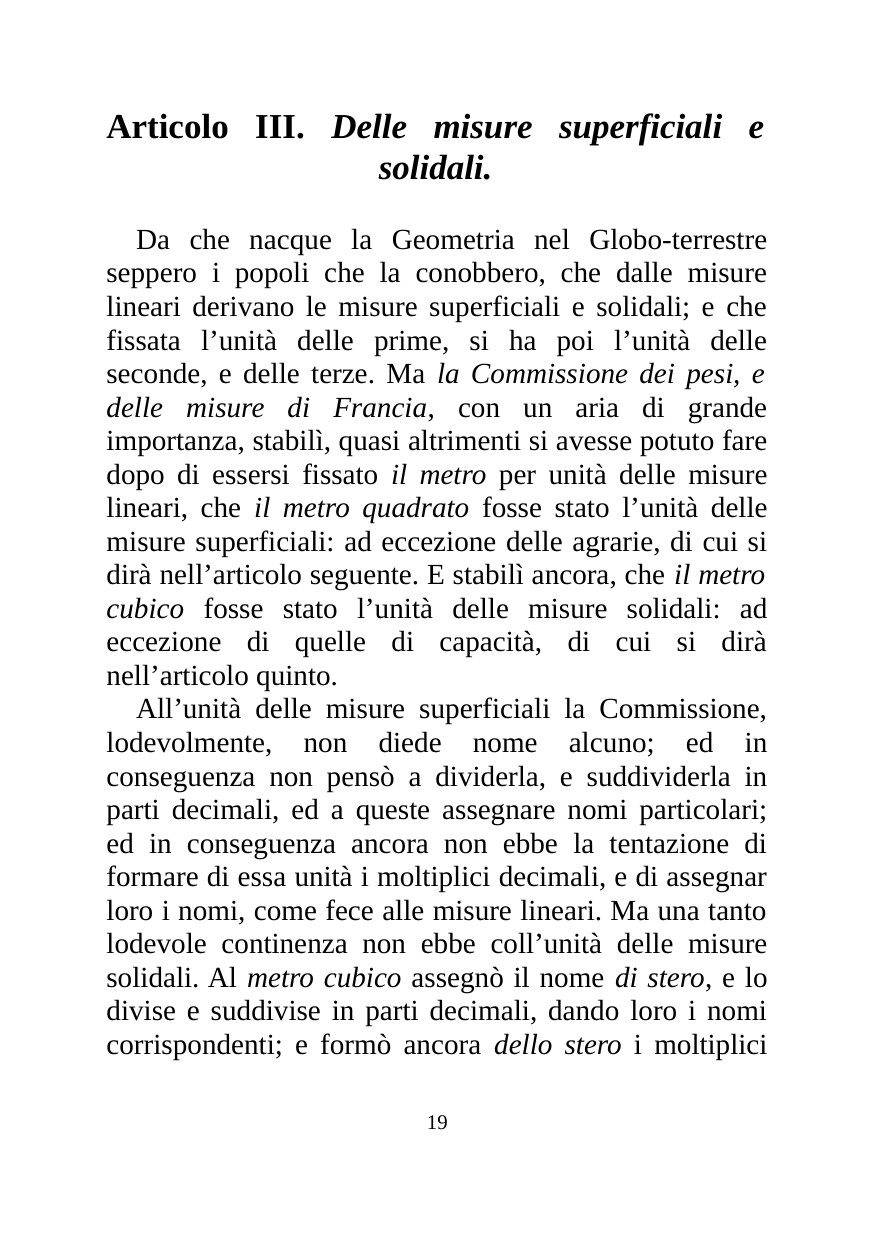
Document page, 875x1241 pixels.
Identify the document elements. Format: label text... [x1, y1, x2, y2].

text Da che nacque la Geometria nel Globo-terrestre seppero i popoli che la conobbero, che dalle misure lineari derivano le misure superficiali e solidali; e che fissata l’unità delle prime, si ha poi l’unità delle seconde, e delle terze. Ma la Commissione dei pesi, e delle misure di Francia, con un aria di grande importanza, stabilì, quasi altrimenti si avesse potuto fare dopo di essersi fissato il metro per unità delle misure lineari, che il metro quadrato fosse stato l’unità delle misure superficiali: ad eccezione delle agrarie, di cui si dirà nell’articolo seguente. E stabilì ancora, che il metro cubico fosse stato l’unità delle misure solidali: ad eccezione di quelle di capacità, di cui si dirà nell’articolo quinto. [106, 222, 768, 692]
subtitle Articolo III. Delle misure superficiali e solidali. [106, 106, 768, 187]
text All’unità delle misure superficiali la Commissione, lodevolmente, non diede nome alcuno; ed in conseguenza non pensò a dividerla, e suddividerla in parti decimali, ed a queste assegnare nomi particolari; ed in conseguenza ancora non ebbe la tentazione di formare di essa unità i moltiplici decimali, e di assegnar loro i nomi, come fece alle misure lineari. Ma una tanto lodevole continenza non ebbe coll’unità delle misure solidali. Al metro cubico assegnò il nome di stero, e lo divise e suddivise in parti decimali, dando loro i nomi corrispondenti; e formò ancora dello stero i moltiplici [106, 692, 768, 1061]
